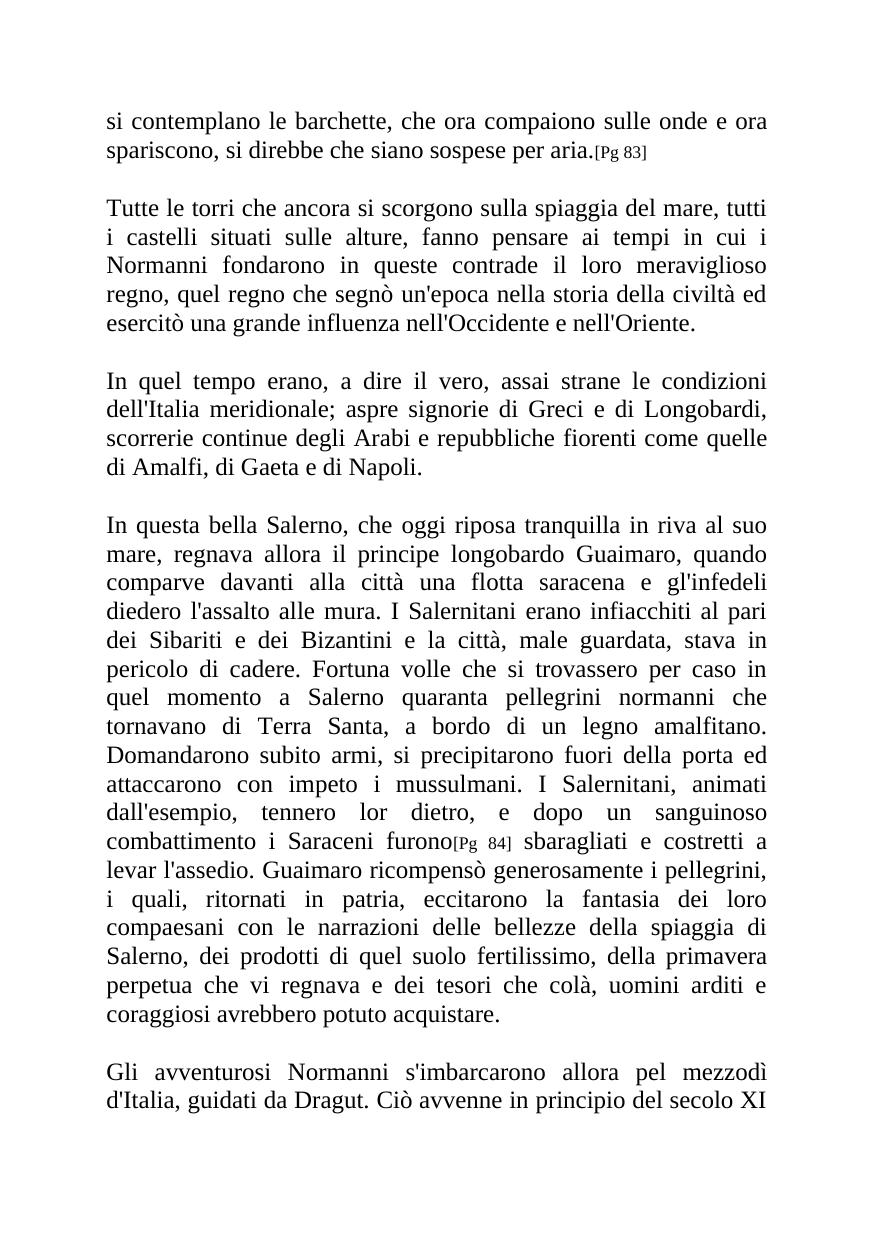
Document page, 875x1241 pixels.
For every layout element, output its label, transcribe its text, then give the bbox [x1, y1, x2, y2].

text si contemplano le barchette, che ora compaiono sulle onde e ora spariscono, si direbbe che siano sospese per aria.[Pg 83] [106, 106, 768, 164]
text Tutte le torri che ancora si scorgono sulla spiaggia del mare, tutti i castelli situati sulle alture, fanno pensare ai tempi in cui i Normanni fondarono in queste contrade il loro meraviglioso regno, quel regno che segnò un'epoca nella storia della civiltà ed esercitò una grande influenza nell'Occidente e nell'Oriente. [106, 193, 768, 337]
text In quel tempo erano, a dire il vero, assai strane le condizioni dell'Italia meridionale; aspre signorie di Greci e di Longobardi, scorrerie continue degli Arabi e repubbliche fiorenti come quelle di Amalfi, di Gaeta e di Napoli. [106, 366, 768, 481]
text Gli avventurosi Normanni s'imbarcarono allora pel mezzodì d'Italia, guidati da Dragut. Ciò avvenne in principio del secolo XI [106, 1057, 768, 1114]
text In questa bella Salerno, che oggi riposa tranquilla in riva al suo mare, regnava allora il principe longobardo Guaimaro, quando comparve davanti alla città una flotta saracena e gl'infedeli diedero l'assalto alle mura. I Salernitani erano infiacchiti al pari dei Sibariti e dei Bizantini e la città, male guardata, stava in pericolo di cadere. Fortuna volle che si trovassero per caso in quel momento a Salerno quaranta pellegrini normanni che tornavano di Terra Santa, a bordo di un legno amalfitano. Domandarono subito armi, si precipitarono fuori della porta ed attaccarono con impeto i mussulmani. I Salernitani, animati dall'esempio, tennero lor dietro, e dopo un sanguinoso combattimento i Saraceni furono[Pg 84] sbaragliati e costretti a levar l'assedio. Guaimaro ricompensò generosamente i pellegrini, i quali, ritornati in patria, eccitarono la fantasia dei loro compaesani con le narrazioni delle bellezze della spiaggia di Salerno, dei prodotti di quel suolo fertilissimo, della primavera perpetua che vi regnava e dei tesori che colà, uomini arditi e coraggiosi avrebbero potuto acquistare. [106, 510, 768, 1027]
